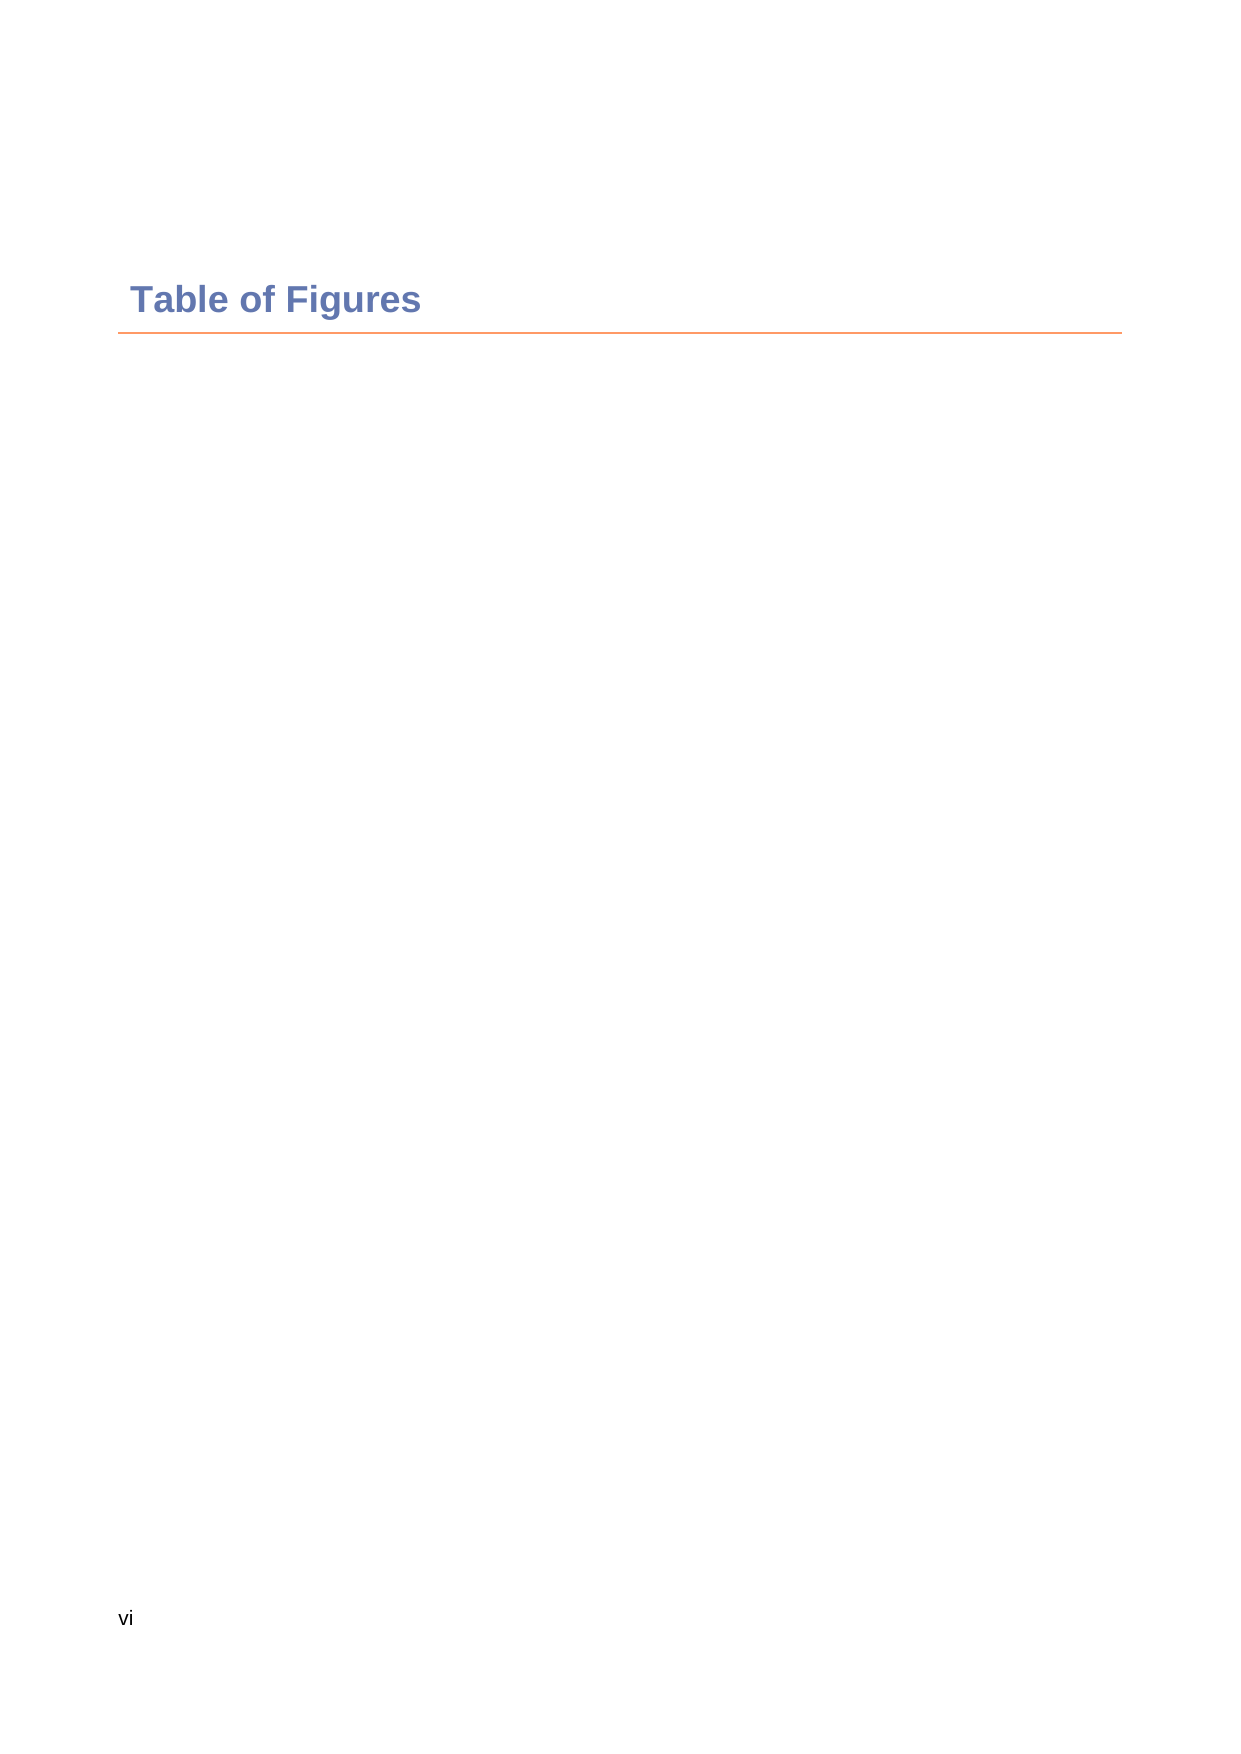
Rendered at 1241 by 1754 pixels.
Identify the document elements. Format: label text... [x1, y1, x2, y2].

text Table of Figures [118, 273, 1122, 332]
